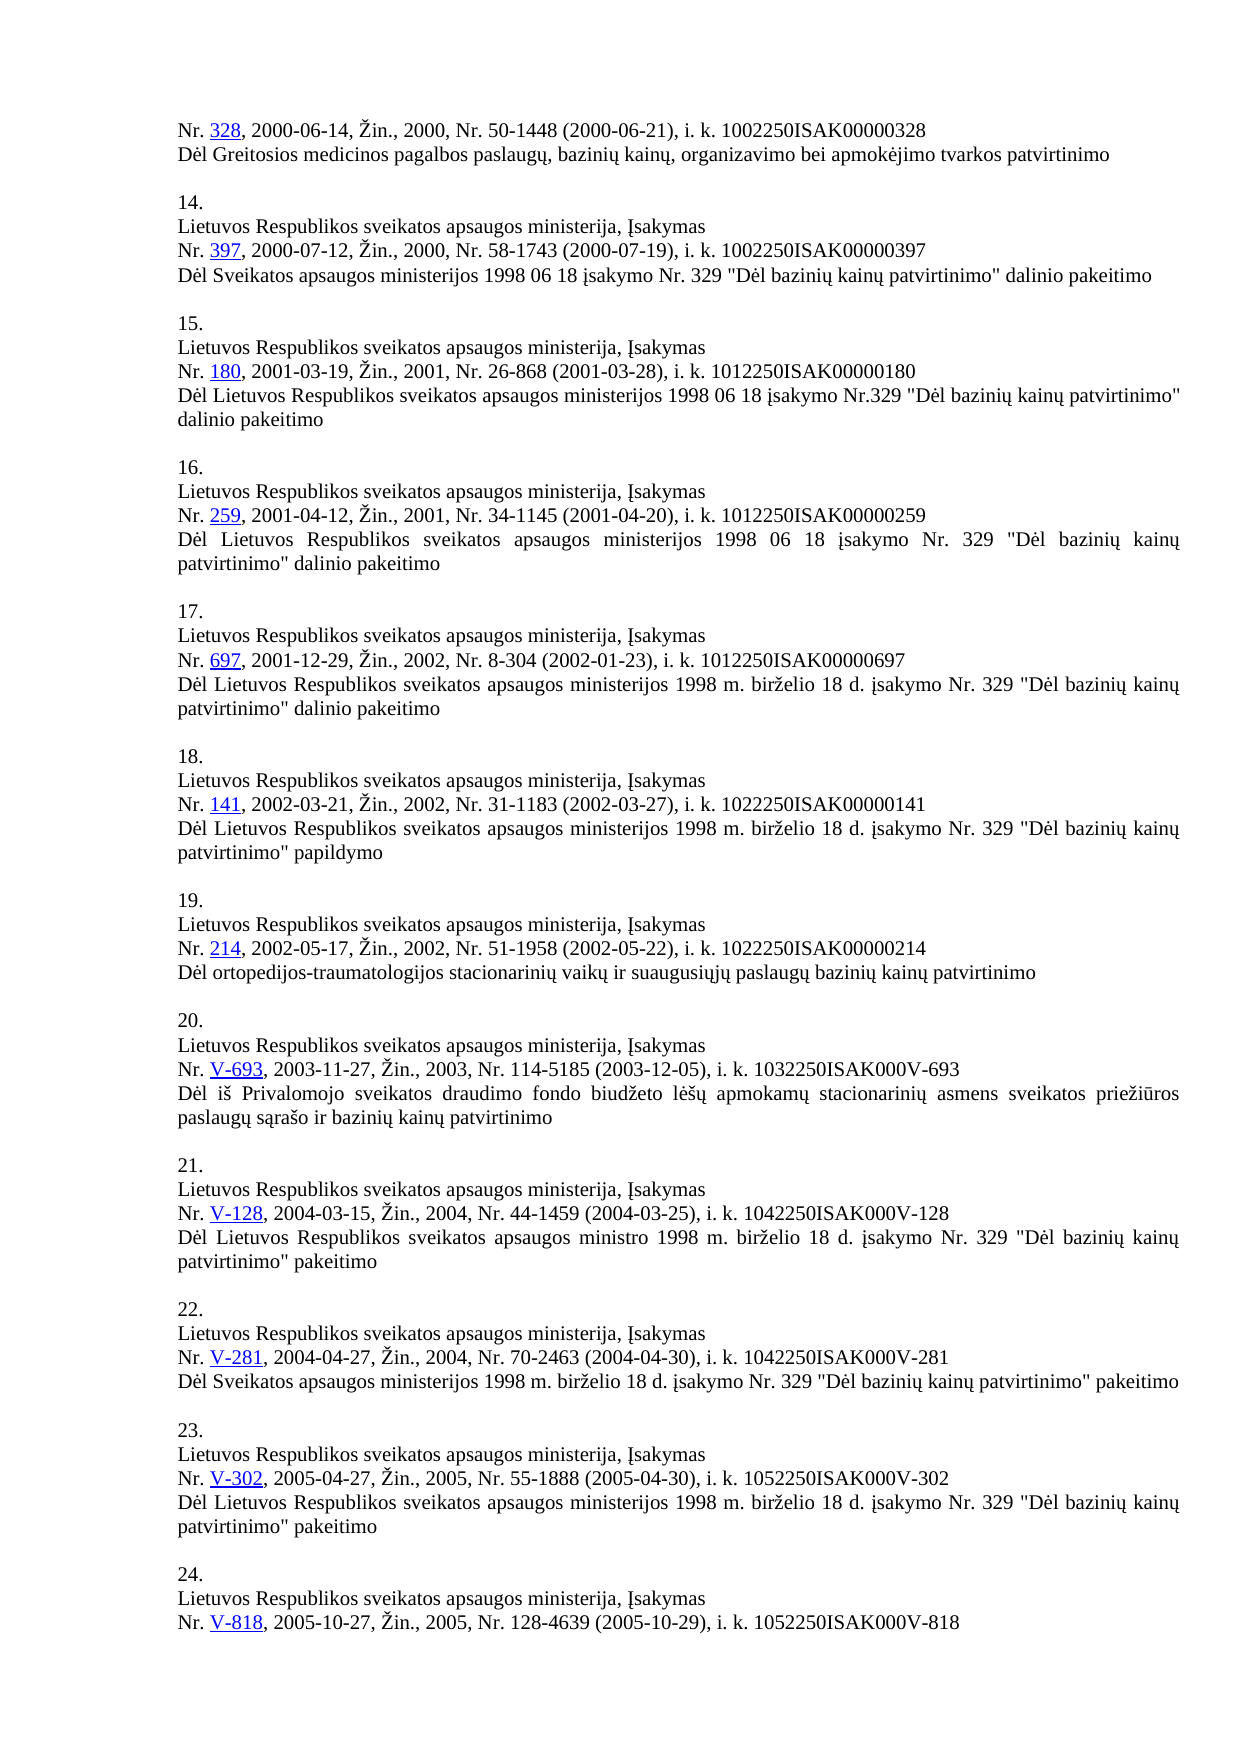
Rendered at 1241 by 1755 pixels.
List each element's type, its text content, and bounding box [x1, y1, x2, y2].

text Lietuvos Respublikos sveikatos apsaugos ministerija, Įsakymas [177, 1586, 1181, 1610]
text Nr. 397, 2000-07-12, Žin., 2000, Nr. 58-1743 (2000-07-19), i. k. 1002250ISAK00000397 [177, 238, 1181, 262]
text Lietuvos Respublikos sveikatos apsaugos ministerija, Įsakymas [177, 768, 1181, 792]
text Nr. 328, 2000-06-14, Žin., 2000, Nr. 50-1448 (2000-06-21), i. k. 1002250ISAK00000328 [177, 118, 1181, 142]
text 19. [177, 888, 1181, 912]
text Dėl Sveikatos apsaugos ministerijos 1998 06 18 įsakymo Nr. 329 "Dėl bazinių kainų patvirtinimo" dalinio pakeitimo [177, 262, 1181, 287]
text Nr. V-281, 2004-04-27, Žin., 2004, Nr. 70-2463 (2004-04-30), i. k. 1042250ISAK000V-281 [177, 1345, 1181, 1369]
text Lietuvos Respublikos sveikatos apsaugos ministerija, Įsakymas [177, 1321, 1181, 1345]
text Dėl Lietuvos Respublikos sveikatos apsaugos ministerijos 1998 06 18 įsakymo Nr.329 "Dėl bazinių kainų patvirtinimo" dalinio pakeitimo [177, 383, 1181, 431]
text 20. [177, 1008, 1181, 1032]
text Lietuvos Respublikos sveikatos apsaugos ministerija, Įsakymas [177, 1177, 1181, 1201]
text Lietuvos Respublikos sveikatos apsaugos ministerija, Įsakymas [177, 479, 1181, 503]
text Dėl Lietuvos Respublikos sveikatos apsaugos ministerijos 1998 m. birželio 18 d. įsakymo Nr. 329 "Dėl bazinių kainų patvirtinimo" dalinio pakeitimo [177, 672, 1181, 720]
text Lietuvos Respublikos sveikatos apsaugos ministerija, Įsakymas [177, 214, 1181, 238]
text Nr. 141, 2002-03-21, Žin., 2002, Nr. 31-1183 (2002-03-27), i. k. 1022250ISAK00000141 [177, 792, 1181, 816]
text Dėl Lietuvos Respublikos sveikatos apsaugos ministerijos 1998 06 18 įsakymo Nr. 329 "Dėl bazinių kainų patvirtinimo" dalinio pakeitimo [177, 527, 1181, 575]
text 22. [177, 1297, 1181, 1321]
text Dėl Greitosios medicinos pagalbos paslaugų, bazinių kainų, organizavimo bei apmokėjimo tvarkos patvirtinimo [177, 142, 1181, 166]
text 17. [177, 599, 1181, 623]
text Dėl Lietuvos Respublikos sveikatos apsaugos ministerijos 1998 m. birželio 18 d. įsakymo Nr. 329 "Dėl bazinių kainų patvirtinimo" pakeitimo [177, 1490, 1181, 1538]
text Nr. V-302, 2005-04-27, Žin., 2005, Nr. 55-1888 (2005-04-30), i. k. 1052250ISAK000V-302 [177, 1466, 1181, 1490]
text Nr. 214, 2002-05-17, Žin., 2002, Nr. 51-1958 (2002-05-22), i. k. 1022250ISAK00000214 [177, 936, 1181, 960]
text Dėl ortopedijos-traumatologijos stacionarinių vaikų ir suaugusiųjų paslaugų bazinių kainų patvirtinimo [177, 960, 1181, 984]
text Nr. 697, 2001-12-29, Žin., 2002, Nr. 8-304 (2002-01-23), i. k. 1012250ISAK00000697 [177, 647, 1181, 672]
text Dėl Sveikatos apsaugos ministerijos 1998 m. birželio 18 d. įsakymo Nr. 329 "Dėl bazinių kainų patvirtinimo" pakeitimo [177, 1369, 1181, 1393]
text 15. [177, 311, 1181, 335]
text Dėl iš Privalomojo sveikatos draudimo fondo biudžeto lėšų apmokamų stacionarinių asmens sveikatos priežiūros paslaugų sąrašo ir bazinių kainų patvirtinimo [177, 1081, 1181, 1129]
text 21. [177, 1153, 1181, 1177]
text Lietuvos Respublikos sveikatos apsaugos ministerija, Įsakymas [177, 1032, 1181, 1057]
text 14. [177, 190, 1181, 214]
text Nr. 180, 2001-03-19, Žin., 2001, Nr. 26-868 (2001-03-28), i. k. 1012250ISAK00000180 [177, 359, 1181, 383]
text Lietuvos Respublikos sveikatos apsaugos ministerija, Įsakymas [177, 1442, 1181, 1466]
text Nr. V-128, 2004-03-15, Žin., 2004, Nr. 44-1459 (2004-03-25), i. k. 1042250ISAK000V-128 [177, 1201, 1181, 1225]
text Nr. V-818, 2005-10-27, Žin., 2005, Nr. 128-4639 (2005-10-29), i. k. 1052250ISAK000V-818 [177, 1610, 1181, 1634]
text Lietuvos Respublikos sveikatos apsaugos ministerija, Įsakymas [177, 912, 1181, 936]
text Dėl Lietuvos Respublikos sveikatos apsaugos ministro 1998 m. birželio 18 d. įsakymo Nr. 329 "Dėl bazinių kainų patvirtinimo" pakeitimo [177, 1225, 1181, 1273]
text Lietuvos Respublikos sveikatos apsaugos ministerija, Įsakymas [177, 623, 1181, 647]
text 18. [177, 744, 1181, 768]
text Nr. V-693, 2003-11-27, Žin., 2003, Nr. 114-5185 (2003-12-05), i. k. 1032250ISAK000V-693 [177, 1057, 1181, 1081]
text Lietuvos Respublikos sveikatos apsaugos ministerija, Įsakymas [177, 335, 1181, 359]
text Nr. 259, 2001-04-12, Žin., 2001, Nr. 34-1145 (2001-04-20), i. k. 1012250ISAK00000259 [177, 503, 1181, 527]
text 24. [177, 1562, 1181, 1586]
text 16. [177, 455, 1181, 479]
text 23. [177, 1417, 1181, 1442]
text Dėl Lietuvos Respublikos sveikatos apsaugos ministerijos 1998 m. birželio 18 d. įsakymo Nr. 329 "Dėl bazinių kainų patvirtinimo" papildymo [177, 816, 1181, 864]
